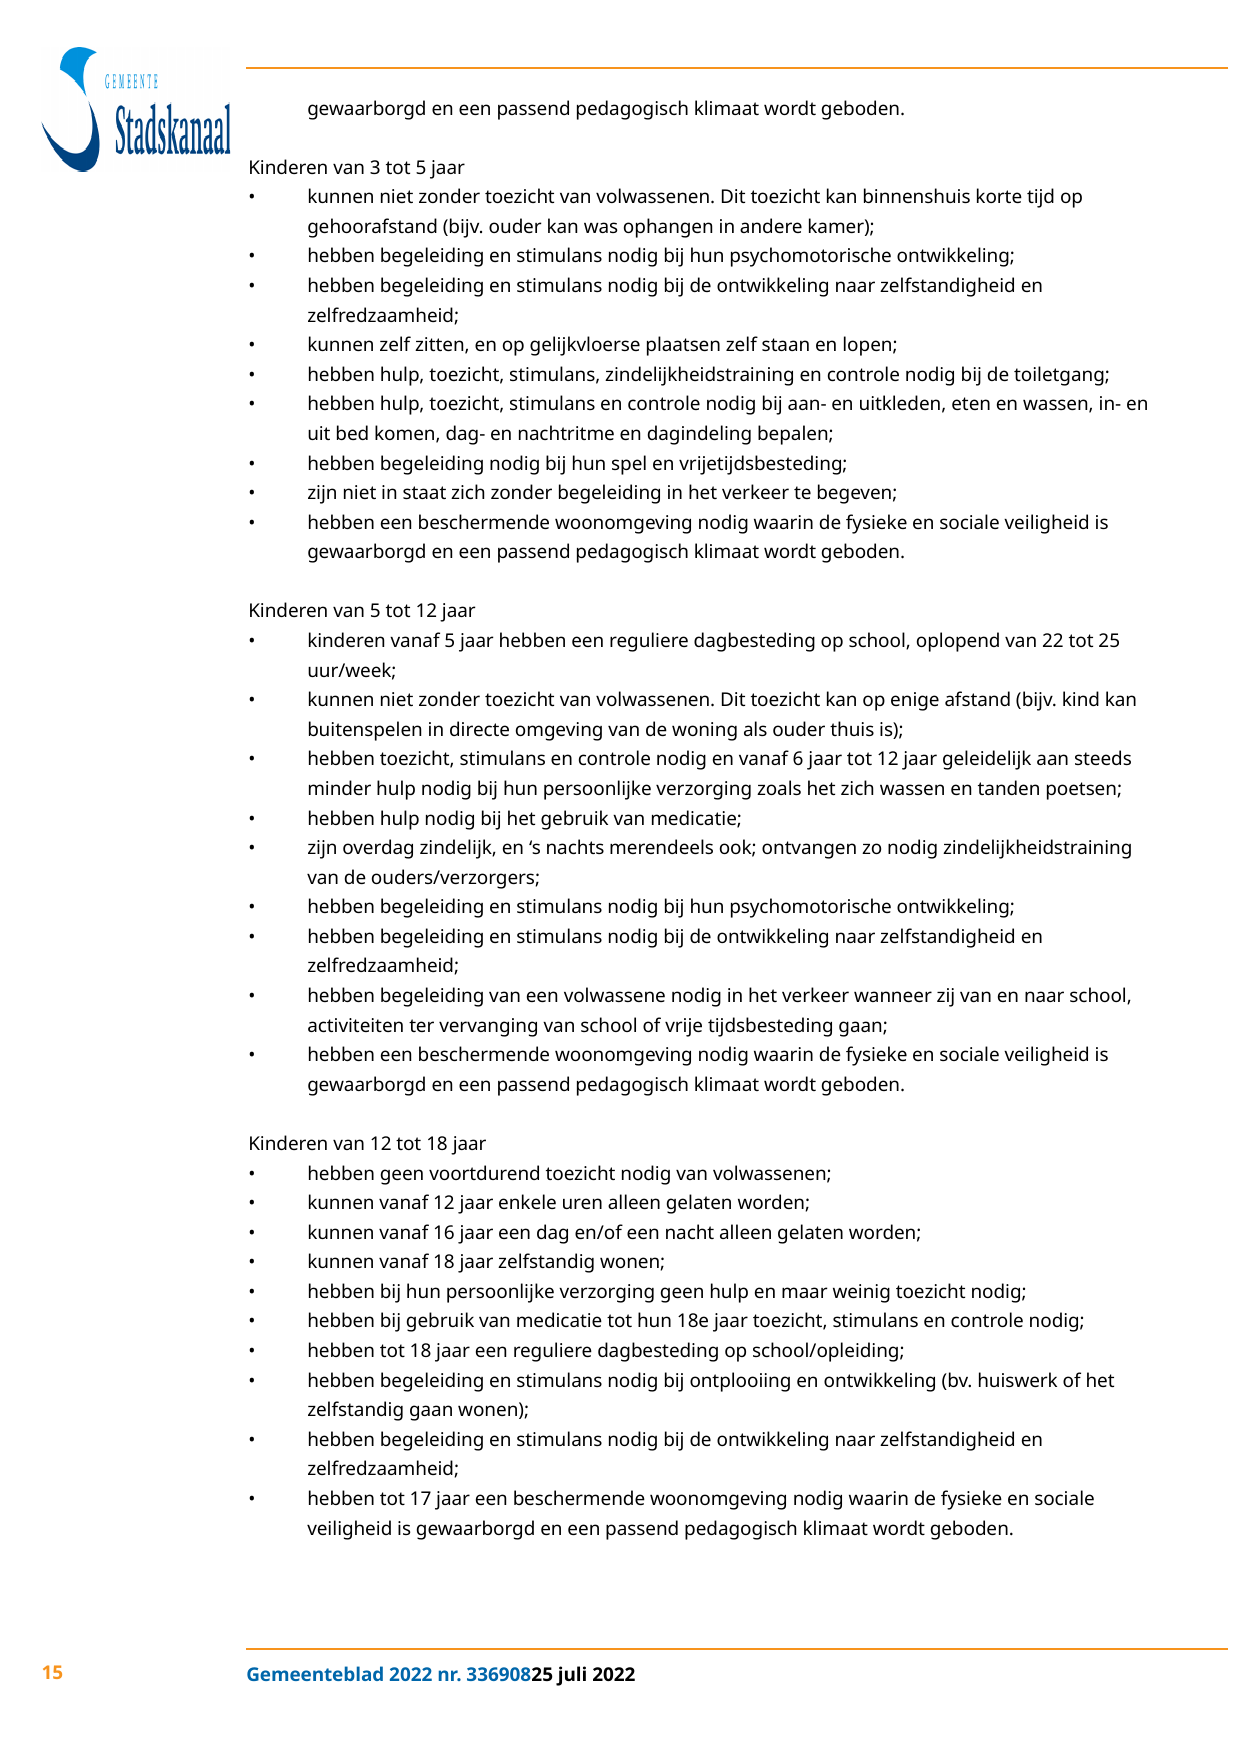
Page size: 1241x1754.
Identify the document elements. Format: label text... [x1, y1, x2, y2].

list hebben begeleiding en stimulans nodig bij de ontwikkeling naar zelfstandigheid en zelfredzaamheid; [248, 923, 1152, 978]
list hebben bij gebruik van medicatie tot hun 18e jaar toezicht, stimulans en controle nodig; [248, 1308, 1152, 1333]
text Kinderen van 5 tot 12 jaar [248, 598, 1152, 623]
list hebben tot 18 jaar een reguliere dagbesteding op school/opleiding; [248, 1337, 1152, 1363]
list hebben tot 17 jaar een beschermende woonomgeving nodig waarin de fysieke en sociale veiligheid is gewaarborgd en een passend pedagogisch klimaat wordt geboden. [248, 1485, 1152, 1541]
list hebben hulp, toezicht, stimulans, zindelijkheidstraining en controle nodig bij de toiletgang; [248, 361, 1152, 387]
list kunnen niet zonder toezicht van volwassenen. Dit toezicht kan binnenshuis korte tijd op gehoorafstand (bijv. ouder kan was ophangen in andere kamer); [248, 183, 1152, 239]
list zijn niet in staat zich zonder begeleiding in het verkeer te begeven; [248, 479, 1152, 505]
list hebben een beschermende woonomgeving nodig waarin de fysieke en sociale veiligheid is gewaarborgd en een passend pedagogisch klimaat wordt geboden. [248, 1041, 1152, 1097]
list kunnen vanaf 18 jaar zelfstandig wonen; [248, 1248, 1152, 1274]
list hebben hulp, toezicht, stimulans en controle nodig bij aan- en uitkleden, eten en wassen, in- en uit bed komen, dag- en nachtritme en dagindeling bepalen; [248, 391, 1152, 446]
list hebben geen voortdurend toezicht nodig van volwassenen; [248, 1160, 1152, 1186]
list hebben begeleiding en stimulans nodig bij ontplooiing en ontwikkeling (bv. huiswerk of het zelfstandig gaan wonen); [248, 1367, 1152, 1422]
list kunnen niet zonder toezicht van volwassenen. Dit toezicht kan op enige afstand (bijv. kind kan buitenspelen in directe omgeving van de woning als ouder thuis is); [248, 686, 1152, 742]
list kunnen vanaf 16 jaar een dag en/of een nacht alleen gelaten worden; [248, 1219, 1152, 1245]
list hebben begeleiding en stimulans nodig bij de ontwikkeling naar zelfstandigheid en zelfredzaamheid; [248, 1426, 1152, 1481]
list kunnen vanaf 12 jaar enkele uren alleen gelaten worden; [248, 1189, 1152, 1215]
list hebben begeleiding en stimulans nodig bij de ontwikkeling naar zelfstandigheid en zelfredzaamheid; [248, 272, 1152, 328]
list hebben hulp nodig bij het gebruik van medicatie; [248, 805, 1152, 831]
list gewaarborgd en een passend pedagogisch klimaat wordt geboden. [248, 95, 1152, 121]
text Kinderen van 3 tot 5 jaar [248, 154, 1152, 180]
picture [41, 47, 231, 172]
text Kinderen van 12 tot 18 jaar [248, 1130, 1152, 1156]
list kunnen zelf zitten, en op gelijkvloerse plaatsen zelf staan en lopen; [248, 331, 1152, 357]
list hebben toezicht, stimulans en controle nodig en vanaf 6 jaar tot 12 jaar geleidelijk aan steeds minder hulp nodig bij hun persoonlijke verzorging zoals het zich wassen en tanden poetsen; [248, 746, 1152, 801]
list hebben begeleiding en stimulans nodig bij hun psychomotorische ontwikkeling; [248, 243, 1152, 268]
list hebben begeleiding nodig bij hun spel en vrijetijdsbesteding; [248, 450, 1152, 476]
list zijn overdag zindelijk, en ‘s nachts merendeels ook; ontvangen zo nodig zindelijkheidstraining van de ouders/verzorgers; [248, 834, 1152, 890]
list hebben begeleiding en stimulans nodig bij hun psychomotorische ontwikkeling; [248, 893, 1152, 919]
list hebben begeleiding van een volwassene nodig in het verkeer wanneer zij van en naar school, activiteiten ter vervanging van school of vrije tijdsbesteding gaan; [248, 982, 1152, 1038]
list hebben een beschermende woonomgeving nodig waarin de fysieke en sociale veiligheid is gewaarborgd en een passend pedagogisch klimaat wordt geboden. [248, 509, 1152, 564]
list hebben bij hun persoonlijke verzorging geen hulp en maar weinig toezicht nodig; [248, 1278, 1152, 1304]
list kinderen vanaf 5 jaar hebben een reguliere dagbesteding op school, oplopend van 22 tot 25 uur/week; [248, 627, 1152, 683]
